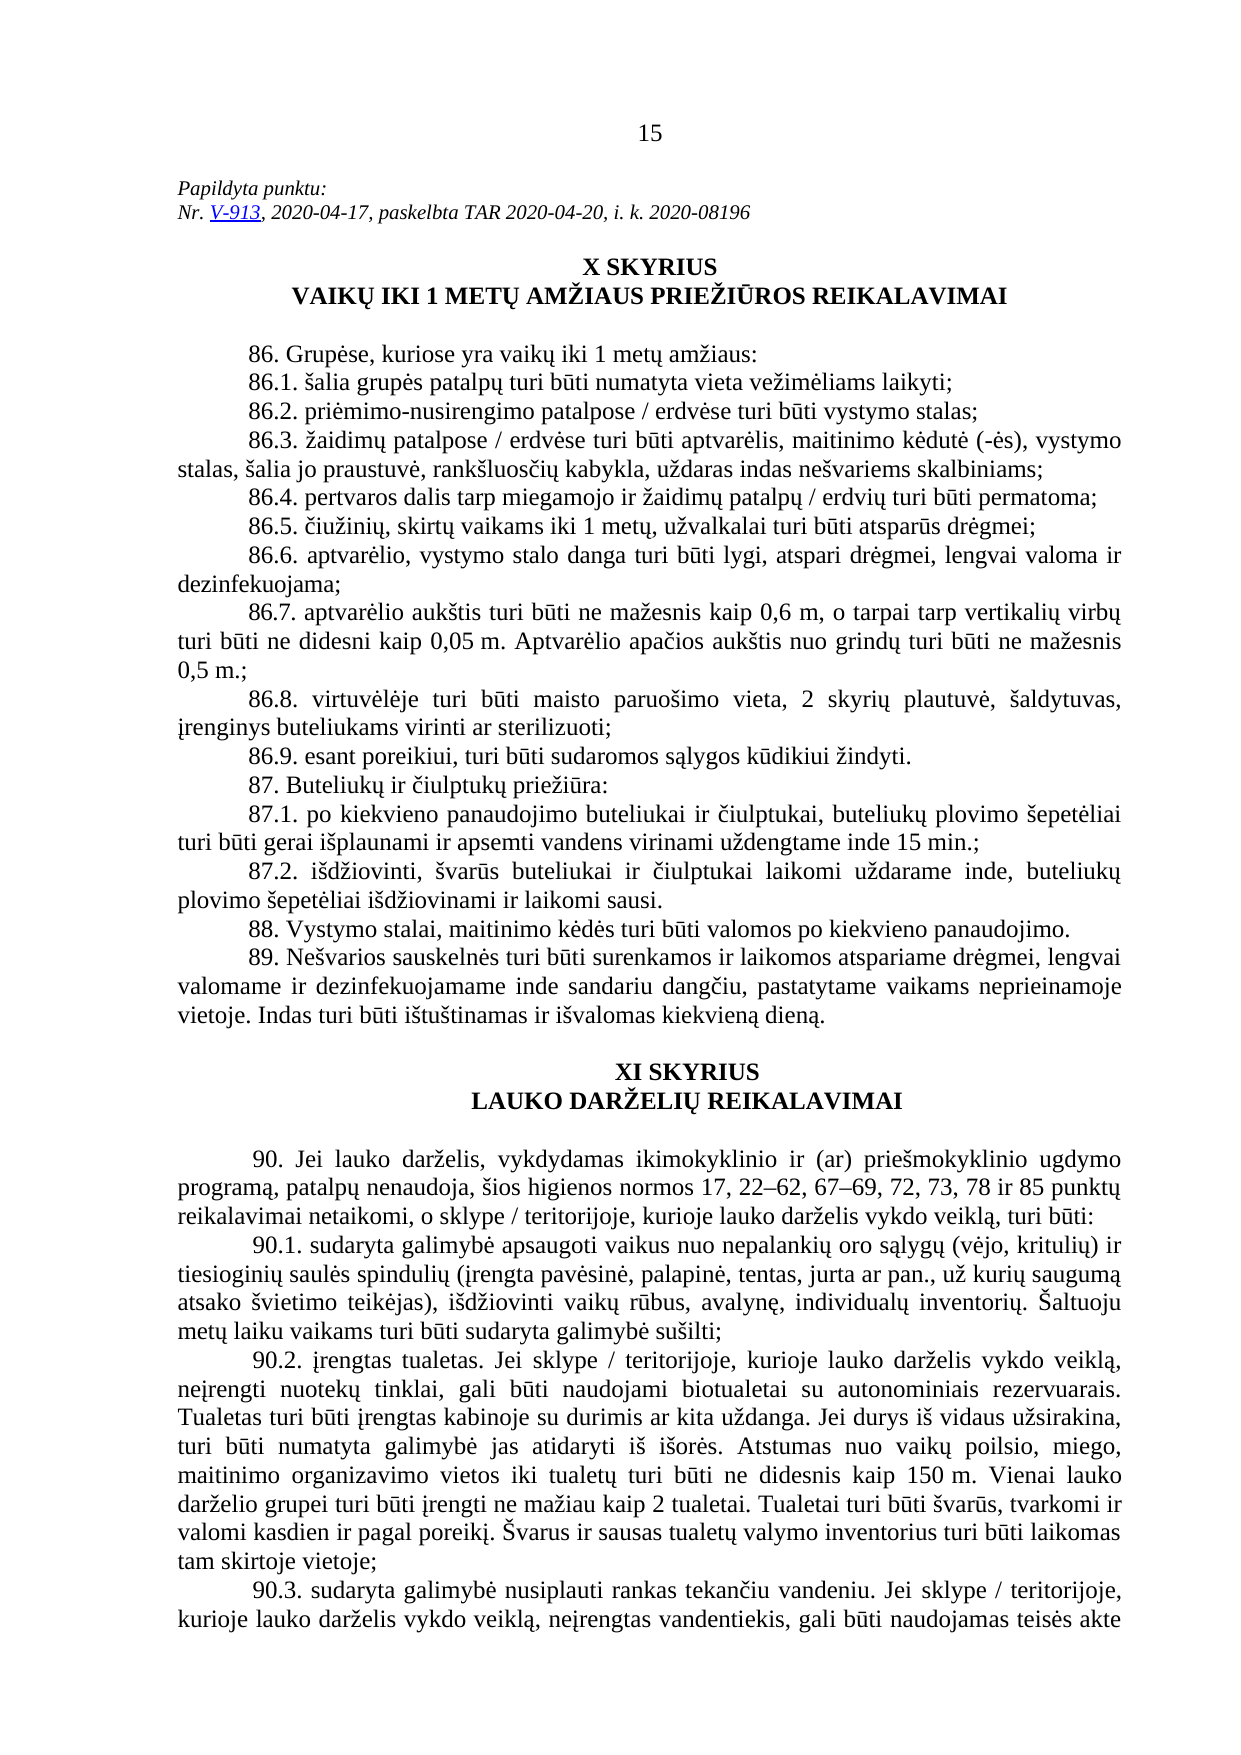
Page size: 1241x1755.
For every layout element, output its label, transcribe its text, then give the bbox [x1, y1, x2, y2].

text 87.1. po kiekvieno panaudojimo buteliukai ir čiulptukai, buteliukų plovimo šepetėliai turi būti gerai išplaunami ir apsemti vandens virinami uždengtame inde 15 min.; [177, 799, 1122, 856]
text 86.3. žaidimų patalpose / erdvėse turi būti aptvarėlis, maitinimo kėdutė (-ės), vystymo stalas, šalia jo praustuvė, rankšluosčių kabykla, uždaras indas nešvariems skalbiniams; [177, 425, 1122, 482]
text 90.1. sudaryta galimybė apsaugoti vaikus nuo nepalankių oro sąlygų (vėjo, kritulių) ir tiesioginių saulės spindulių (įrengta pavėsinė, palapinė, tentas, jurta ar pan., už kurių saugumą atsako švietimo teikėjas), išdžiovinti vaikų rūbus, avalynę, individualų inventorių. Šaltuoju metų laiku vaikams turi būti sudaryta galimybė sušilti; [177, 1230, 1122, 1345]
text 86.1. šalia grupės patalpų turi būti numatyta vieta vežimėliams laikyti; [177, 367, 1122, 396]
text 87. Buteliukų ir čiulptukų priežiūra: [177, 770, 1122, 799]
text X SKYRIUS [177, 252, 1122, 281]
text 86.6. aptvarėlio, vystymo stalo danga turi būti lygi, atspari drėgmei, lengvai valoma ir dezinfekuojama; [177, 540, 1122, 597]
text 86. Grupėse, kuriose yra vaikų iki 1 metų amžiaus: [177, 339, 1122, 367]
text 86.9. esant poreikiui, turi būti sudaromos sąlygos kūdikiui žindyti. [177, 741, 1122, 770]
text 88. Vystymo stalai, maitinimo kėdės turi būti valomos po kiekvieno panaudojimo. [177, 914, 1122, 942]
text Papildyta punktu: [177, 176, 1122, 200]
text Nr. V-913, 2020-04-17, paskelbta TAR 2020-04-20, i. k. 2020-08196 [177, 200, 1122, 224]
text 89. Nešvarios sauskelnės turi būti surenkamos ir laikomos atspariame drėgmei, lengvai valomame ir dezinfekuojamame inde sandariu dangčiu, pastatytame vaikams neprieinamoje vietoje. Indas turi būti ištuštinamas ir išvalomas kiekvieną dieną. [177, 942, 1122, 1029]
text 86.4. pertvaros dalis tarp miegamojo ir žaidimų patalpų / erdvių turi būti permatoma; [177, 482, 1122, 511]
text 86.8. virtuvėlėje turi būti maisto paruošimo vieta, 2 skyrių plautuvė, šaldytuvas, įrenginys buteliukams virinti ar sterilizuoti; [177, 684, 1122, 741]
text 86.2. priėmimo-nusirengimo patalpose / erdvėse turi būti vystymo stalas; [177, 396, 1122, 425]
text LAUKO DARŽELIŲ REIKALAVIMAI [177, 1086, 1122, 1115]
text 90.3. sudaryta galimybė nusiplauti rankas tekančiu vandeniu. Jei sklype / teritorijoje, kurioje lauko darželis vykdo veiklą, neįrengtas vandentiekis, gali būti naudojamas teisės akte [177, 1575, 1122, 1632]
text VAIKŲ IKI 1 METŲ AMŽIAUS PRIEŽIŪROS REIKALAVIMAI [177, 281, 1122, 310]
text 87.2. išdžiovinti, švarūs buteliukai ir čiulptukai laikomi uždarame inde, buteliukų plovimo šepetėliai išdžiovinami ir laikomi sausi. [177, 856, 1122, 914]
text 90. Jei lauko darželis, vykdydamas ikimokyklinio ir (ar) priešmokyklinio ugdymo programą, patalpų nenaudoja, šios higienos normos 17, 22–62, 67–69, 72, 73, 78 ir 85 punktų reikalavimai netaikomi, o sklype / teritorijoje, kurioje lauko darželis vykdo veiklą, turi būti: [177, 1144, 1122, 1230]
text XI SKYRIUS [177, 1057, 1122, 1086]
text 90.2. įrengtas tualetas. Jei sklype / teritorijoje, kurioje lauko darželis vykdo veiklą, neįrengti nuotekų tinklai, gali būti naudojami biotualetai su autonominiais rezervuarais. Tualetas turi būti įrengtas kabinoje su durimis ar kita uždanga. Jei durys iš vidaus užsirakina, turi būti numatyta galimybė jas atidaryti iš išorės. Atstumas nuo vaikų poilsio, miego, maitinimo organizavimo vietos iki tualetų turi būti ne didesnis kaip 150 m. Vienai lauko darželio grupei turi būti įrengti ne mažiau kaip 2 tualetai. Tualetai turi būti švarūs, tvarkomi ir valomi kasdien ir pagal poreikį. Švarus ir sausas tualetų valymo inventorius turi būti laikomas tam skirtoje vietoje; [177, 1345, 1122, 1575]
text 86.5. čiužinių, skirtų vaikams iki 1 metų, užvalkalai turi būti atsparūs drėgmei; [177, 511, 1122, 540]
text 86.7. aptvarėlio aukštis turi būti ne mažesnis kaip 0,6 m, o tarpai tarp vertikalių virbų turi būti ne didesni kaip 0,05 m. Aptvarėlio apačios aukštis nuo grindų turi būti ne mažesnis 0,5 m.; [177, 597, 1122, 684]
